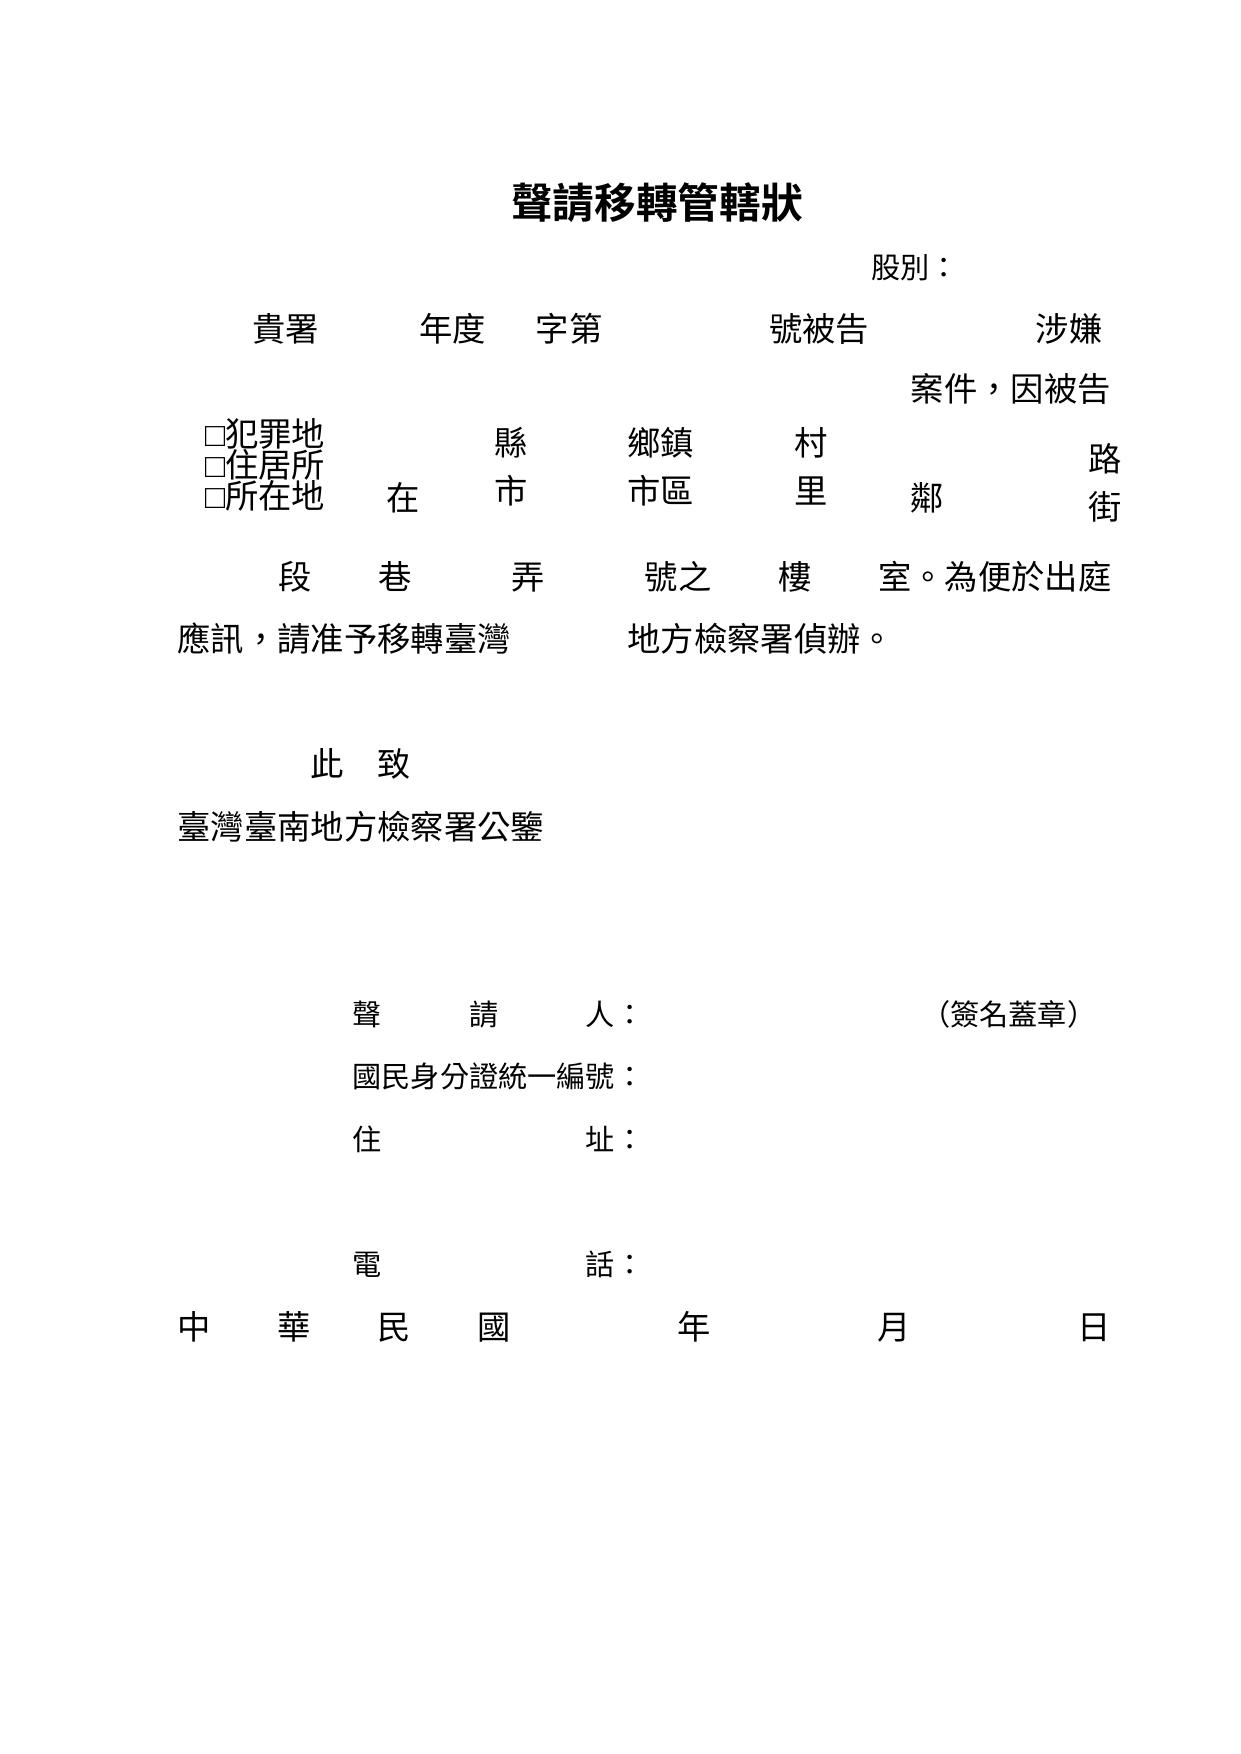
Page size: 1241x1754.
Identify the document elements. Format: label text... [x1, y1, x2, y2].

text 中 華 民 國 年 月 日 [177, 1283, 1122, 1346]
text 在 鄰 路 街 段 巷 弄 號之 樓 室。為便於出庭 [177, 408, 1122, 596]
text 貴署 年度 字第 號被告 涉嫌 [177, 283, 1122, 346]
text □所在地 [205, 484, 369, 515]
text 縣 鄉鎮 村 [494, 416, 838, 464]
text 案件，因被告 [177, 346, 1122, 408]
text 市 市區 里 [494, 464, 838, 508]
text 電 話： [177, 1221, 1122, 1283]
text 聲 請 人： （簽名蓋章） [177, 971, 1122, 1033]
text □住居所 [205, 452, 369, 484]
text 股別： [177, 221, 1122, 283]
text 此 致 [177, 721, 1122, 783]
text 住 址： [177, 1096, 1122, 1158]
text 應訊，請准予移轉臺灣 地方檢察署偵辦。 [177, 596, 1122, 658]
text 臺灣臺南地方檢察署公鑒 [177, 783, 1122, 846]
text □犯罪地 [205, 421, 369, 452]
text 聲請移轉管轄狀 [177, 158, 1115, 221]
text 國民身分證統一編號： [177, 1033, 1122, 1096]
